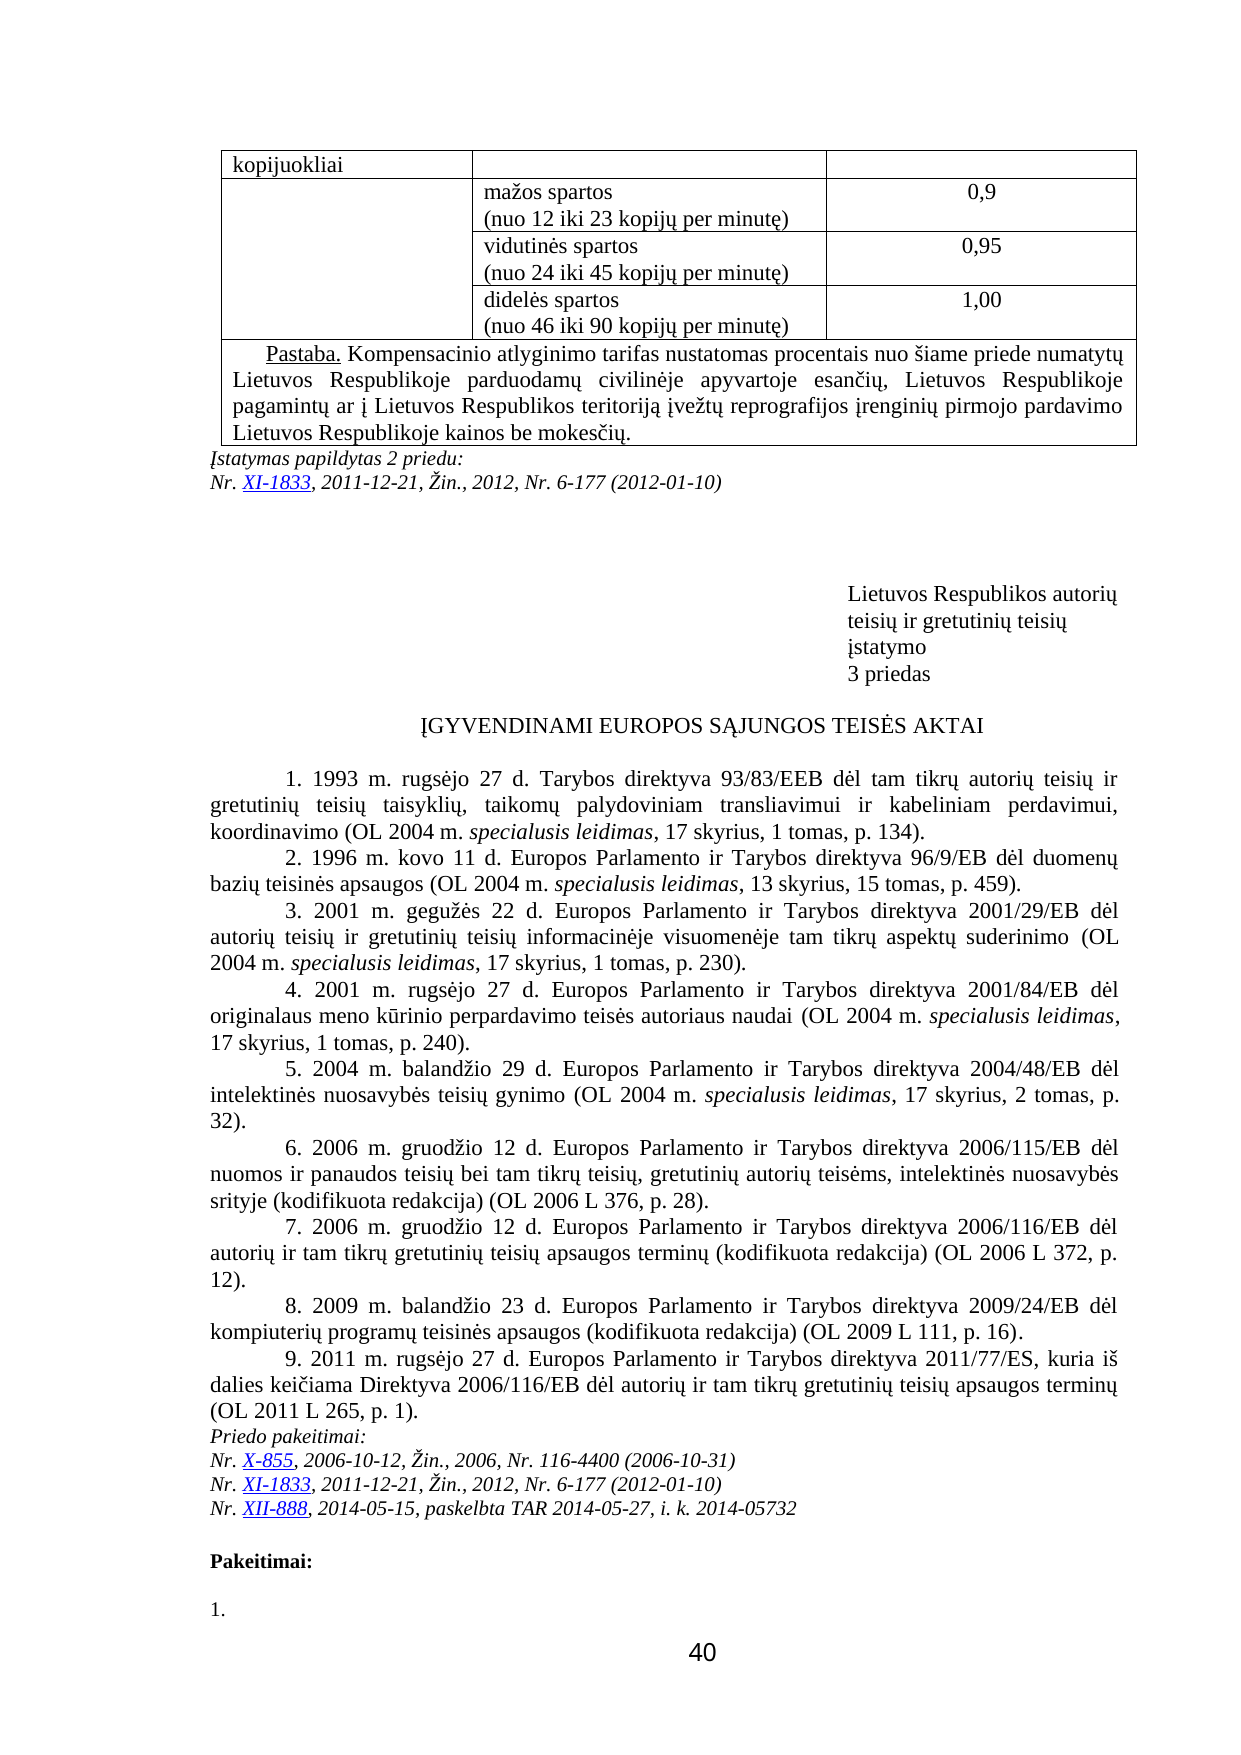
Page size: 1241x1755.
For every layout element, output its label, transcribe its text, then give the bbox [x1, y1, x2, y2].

text 4. 2001 m. rugsėjo 27 d. Europos Parlamento ir Tarybos direktyva 2001/84/EB dėl originalaus meno kūrinio perpardavimo teisės autoriaus naudai (OL 2004 m. specialusis leidimas, 17 skyrius, 1 tomas, p. 240). [210, 976, 1120, 1055]
text Pakeitimai: [210, 1549, 1120, 1573]
text ĮGYVENDINAMI EUROPOS SĄJUNGOS TEISĖS AKTAI [210, 712, 1119, 739]
text Nr. XII-888, 2014-05-15, paskelbta TAR 2014-05-27, i. k. 2014-05732 [210, 1496, 1120, 1520]
text Nr. X-855, 2006-10-12, Žin., 2006, Nr. 116-4400 (2006-10-31) [210, 1448, 1120, 1472]
table_cell [222, 285, 472, 339]
table_cell [827, 151, 1136, 177]
text 5. 2004 m. balandžio 29 d. Europos Parlamento ir Tarybos direktyva 2004/48/EB dėl intelektinės nuosavybės teisių gynimo (OL 2004 m. specialusis leidimas, 17 skyrius, 2 tomas, p. 32). [210, 1055, 1120, 1134]
text 1. [210, 1597, 1120, 1621]
text Nr. XI-1833, 2011-12-21, Žin., 2012, Nr. 6-177 (2012-01-10) [210, 1472, 1120, 1496]
table_cell didelės spartos (nuo 46 iki 90 kopijų per minutę) [473, 286, 826, 339]
table_cell 0,9 [827, 179, 1136, 231]
text 6. 2006 m. gruodžio 12 d. Europos Parlamento ir Tarybos direktyva 2006/115/EB dėl nuomos ir panaudos teisių bei tam tikrų teisių, gretutinių autorių teisėms, intelektinės nuosavybės srityje (kodifikuota redakcija) (OL 2006 L 376, p. 28). [210, 1134, 1120, 1213]
text Priedo pakeitimai: [210, 1424, 1119, 1448]
table_cell [473, 151, 826, 177]
text Įstatymas papildytas 2 priedu: [210, 446, 1119, 470]
table_cell mažos spartos (nuo 12 iki 23 kopijų per minutę) [473, 179, 826, 231]
text 8. 2009 m. balandžio 23 d. Europos Parlamento ir Tarybos direktyva 2009/24/EB dėl kompiuterių programų teisinės apsaugos (kodifikuota redakcija) (OL 2009 L 111, p. 16). [210, 1292, 1119, 1345]
table_cell Pastaba. Kompensacinio atlyginimo tarifas nustatomas procentais nuo šiame priede numatytų Lietuvos Respublikoje parduodamų civilinėje apyvartoje esančių, Lietuvos Respublikoje pagamintų ar į Lietuvos Respublikos teritoriją įvežtų reprografijos įrenginių pirmojo pardavimo Lietuvos Respublikoje kainos be mokesčių. [222, 340, 1136, 445]
text 3 priedas [847, 659, 1119, 686]
table_cell 1,00 [827, 286, 1136, 339]
text 2. 1996 m. kovo 11 d. Europos Parlamento ir Tarybos direktyva 96/9/EB dėl duomenų bazių teisinės apsaugos (OL 2004 m. specialusis leidimas, 13 skyrius, 15 tomas, p. 459). [210, 844, 1119, 897]
text Nr. XI-1833, 2011-12-21, Žin., 2012, Nr. 6-177 (2012-01-10) [210, 470, 1120, 494]
text 1. 1993 m. rugsėjo 27 d. Tarybos direktyva 93/83/EEB dėl tam tikrų autorių teisių ir gretutinių teisių taisyklių, taikomų palydoviniam transliavimui ir kabeliniam perdavimui, koordinavimo (OL 2004 m. specialusis leidimas, 17 skyrius, 1 tomas, p. 134). [210, 765, 1119, 844]
table_cell 0,95 [827, 232, 1136, 285]
table_cell kopijuokliai [222, 151, 472, 177]
text 3. 2001 m. gegužės 22 d. Europos Parlamento ir Tarybos direktyva 2001/29/EB dėl autorių teisių ir gretutinių teisių informacinėje visuomenėje tam tikrų aspektų suderinimo (OL 2004 m. specialusis leidimas, 17 skyrius, 1 tomas, p. 230). [210, 897, 1119, 976]
text 9. 2011 m. rugsėjo 27 d. Europos Parlamento ir Tarybos direktyva 2011/77/ES, kuria iš dalies keičiama Direktyva 2006/116/EB dėl autorių ir tam tikrų gretutinių teisių apsaugos terminų (OL 2011 L 265, p. 1). [210, 1345, 1119, 1424]
text 7. 2006 m. gruodžio 12 d. Europos Parlamento ir Tarybos direktyva 2006/116/EB dėl autorių ir tam tikrų gretutinių teisių apsaugos terminų (kodifikuota redakcija) (OL 2006 L 372, p. 12). [210, 1213, 1119, 1292]
text Lietuvos Respublikos autorių teisių ir gretutinių teisių įstatymo [847, 581, 1119, 659]
table_cell vidutinės spartos (nuo 24 iki 45 kopijų per minutę) [473, 232, 826, 285]
table_cell [222, 179, 472, 231]
table_cell [222, 231, 472, 285]
